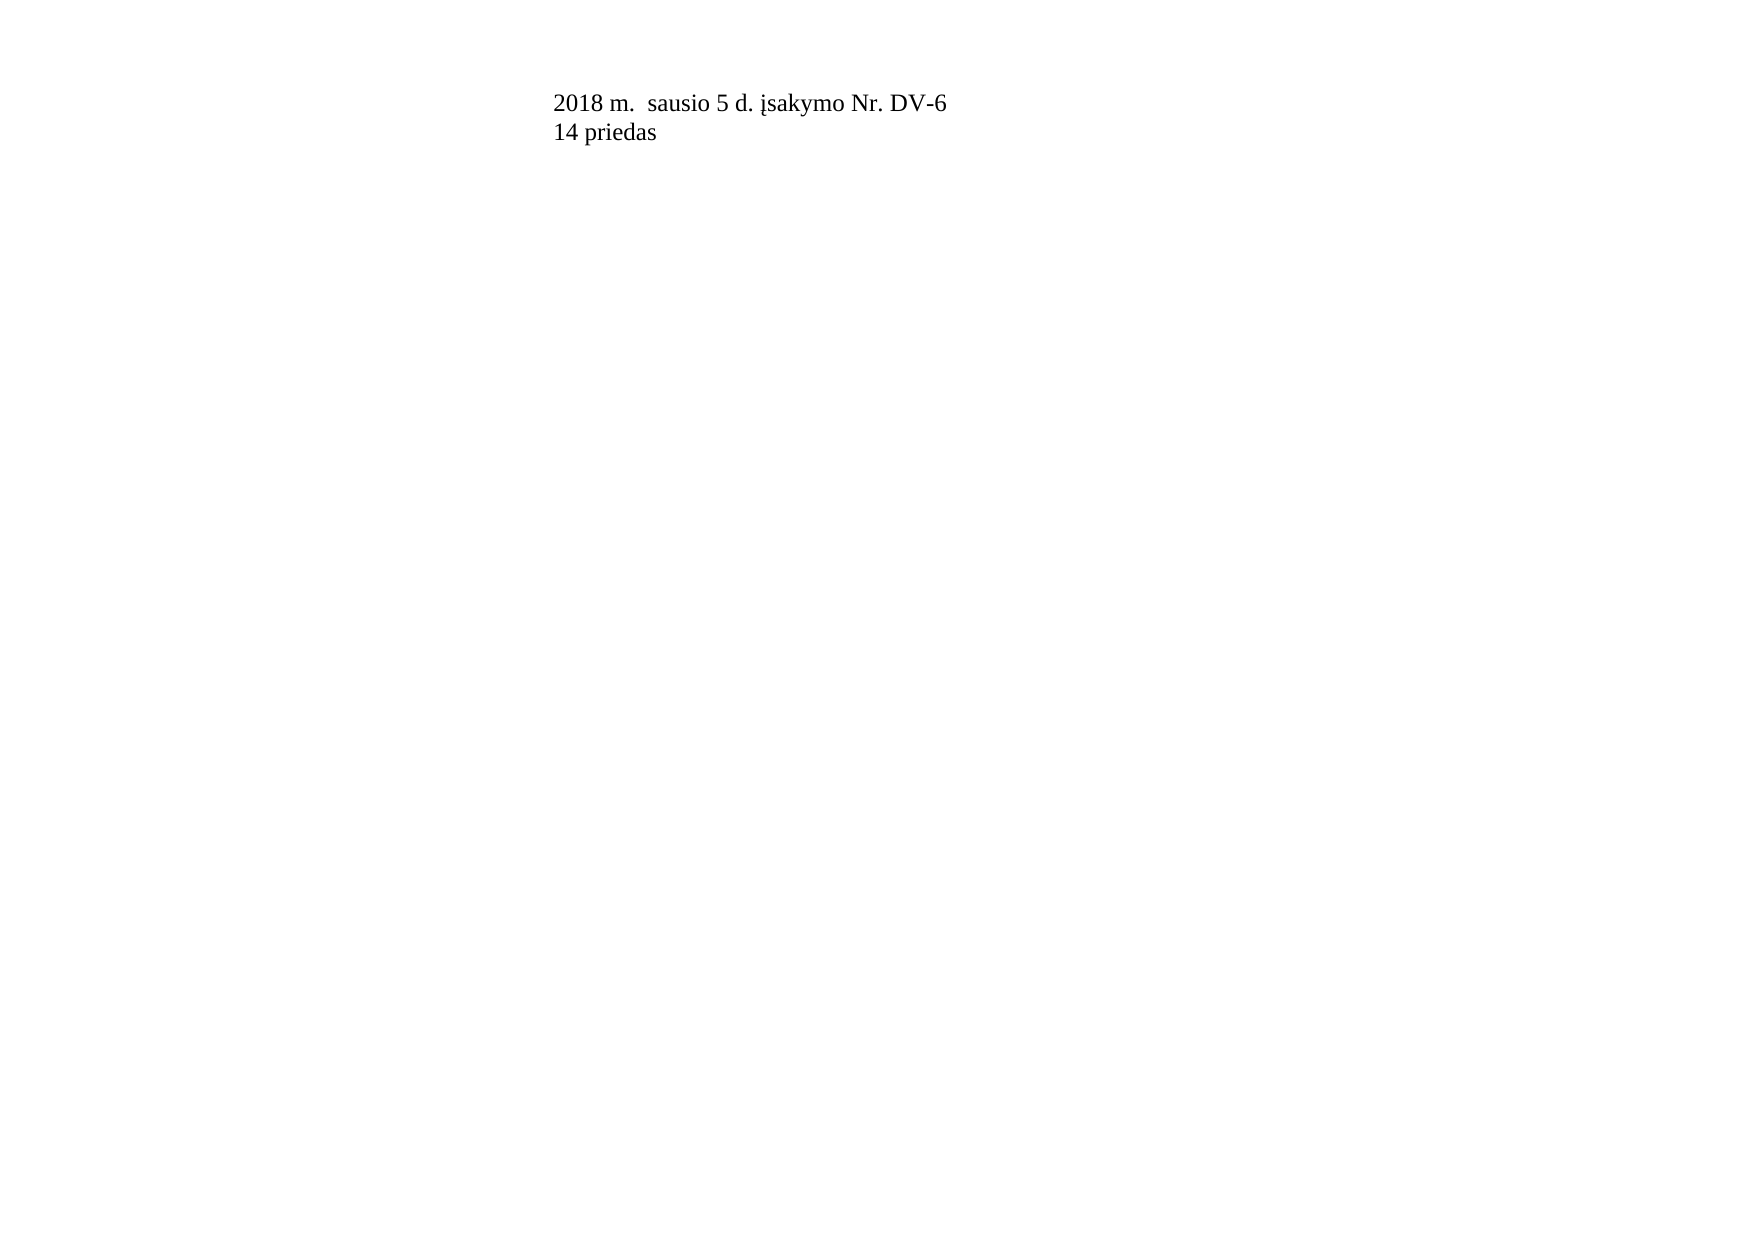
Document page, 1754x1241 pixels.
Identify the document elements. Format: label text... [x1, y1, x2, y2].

table_header [118, 89, 542, 175]
table_header 2018 m. sausio 5 d. įsakymo Nr. DV-6 14 priedas [542, 89, 1142, 175]
